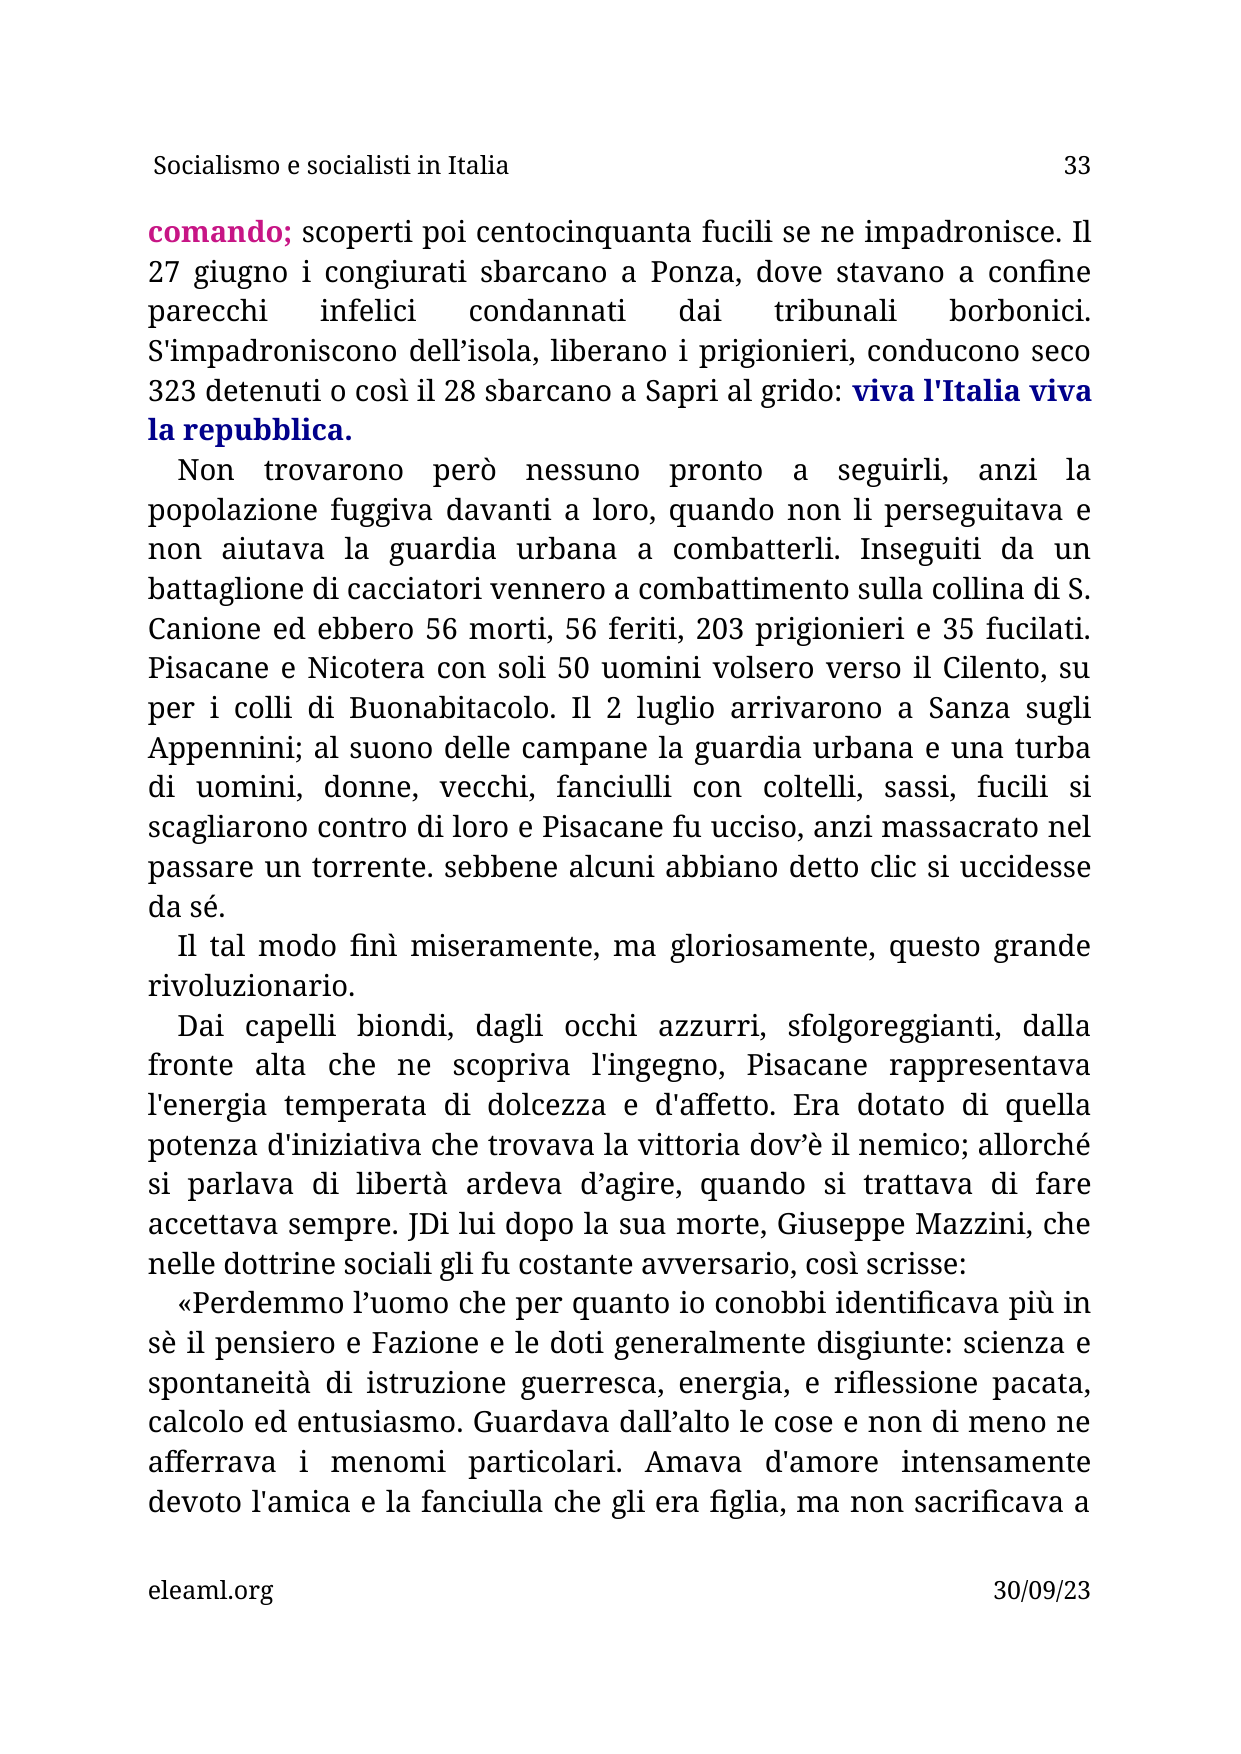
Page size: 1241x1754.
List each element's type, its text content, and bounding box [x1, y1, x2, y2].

text Non trovarono però nessuno pronto a seguirli, anzi la popolazione fuggiva davanti a loro, quando non li perseguitava e non aiutava la guardia urbana a combatterli. Inseguiti da un battaglione di cacciatori vennero a combattimento sulla collina di S. Canione ed ebbero 56 morti, 56 feriti, 203 prigionieri e 35 fucilati. Pisacane e Nicotera con soli 50 uomini volsero verso il Cilento, su per i colli di Buonabitacolo. Il 2 luglio arrivarono a Sanza sugli Appennini; al suono delle campane la guardia urbana e una turba di uomini, donne, vecchi, fanciulli con coltelli, sassi, fucili si scagliarono contro di loro e Pisacane fu ucciso, anzi massacrato nel passare un torrente. sebbene alcuni abbiano detto clic si uccidesse da sé. [148, 449, 1093, 926]
text «Perdemmo l’uomo che per quanto io conobbi identificava più in sè il pensiero e Fazione e le doti generalmente disgiunte: scienza e spontaneità di istruzione guerresca, energia, e riflessione pacata, calcolo ed entusiasmo. Guardava dall’alto le cose e non di meno ne afferrava i menomi particolari. Amava d'amore intensamente devoto l'amica e la fanciulla che gli era figlia, ma non sacrificava a [148, 1283, 1093, 1521]
text comando; scoperti poi centocinquanta fucili se ne impadronisce. Il 27 giugno i congiurati sbarcano a Ponza, dove stavano a confine parecchi infelici condannati dai tribunali borbonici. S'impadroniscono dell’isola, liberano i prigionieri, conducono seco 323 detenuti o così il 28 sbarcano a Sapri al grido: viva l'Italia viva la repubblica. [148, 211, 1093, 449]
text Dai capelli biondi, dagli occhi azzurri, sfolgoreggianti, dalla fronte alta che ne scopriva l'ingegno, Pisacane rappresentava l'energia temperata di dolcezza e d'affetto. Era dotato di quella potenza d'iniziativa che trovava la vittoria dov’è il nemico; allorché si parlava di libertà ardeva d’agire, quando si trattava di fare accettava sempre. JDi lui dopo la sua morte, Giuseppe Mazzini, che nelle dottrine sociali gli fu costante avversario, così scrisse: [148, 1005, 1093, 1283]
text Il tal modo finì miseramente, ma gloriosamente, questo grande rivoluzionario. [148, 926, 1093, 1005]
